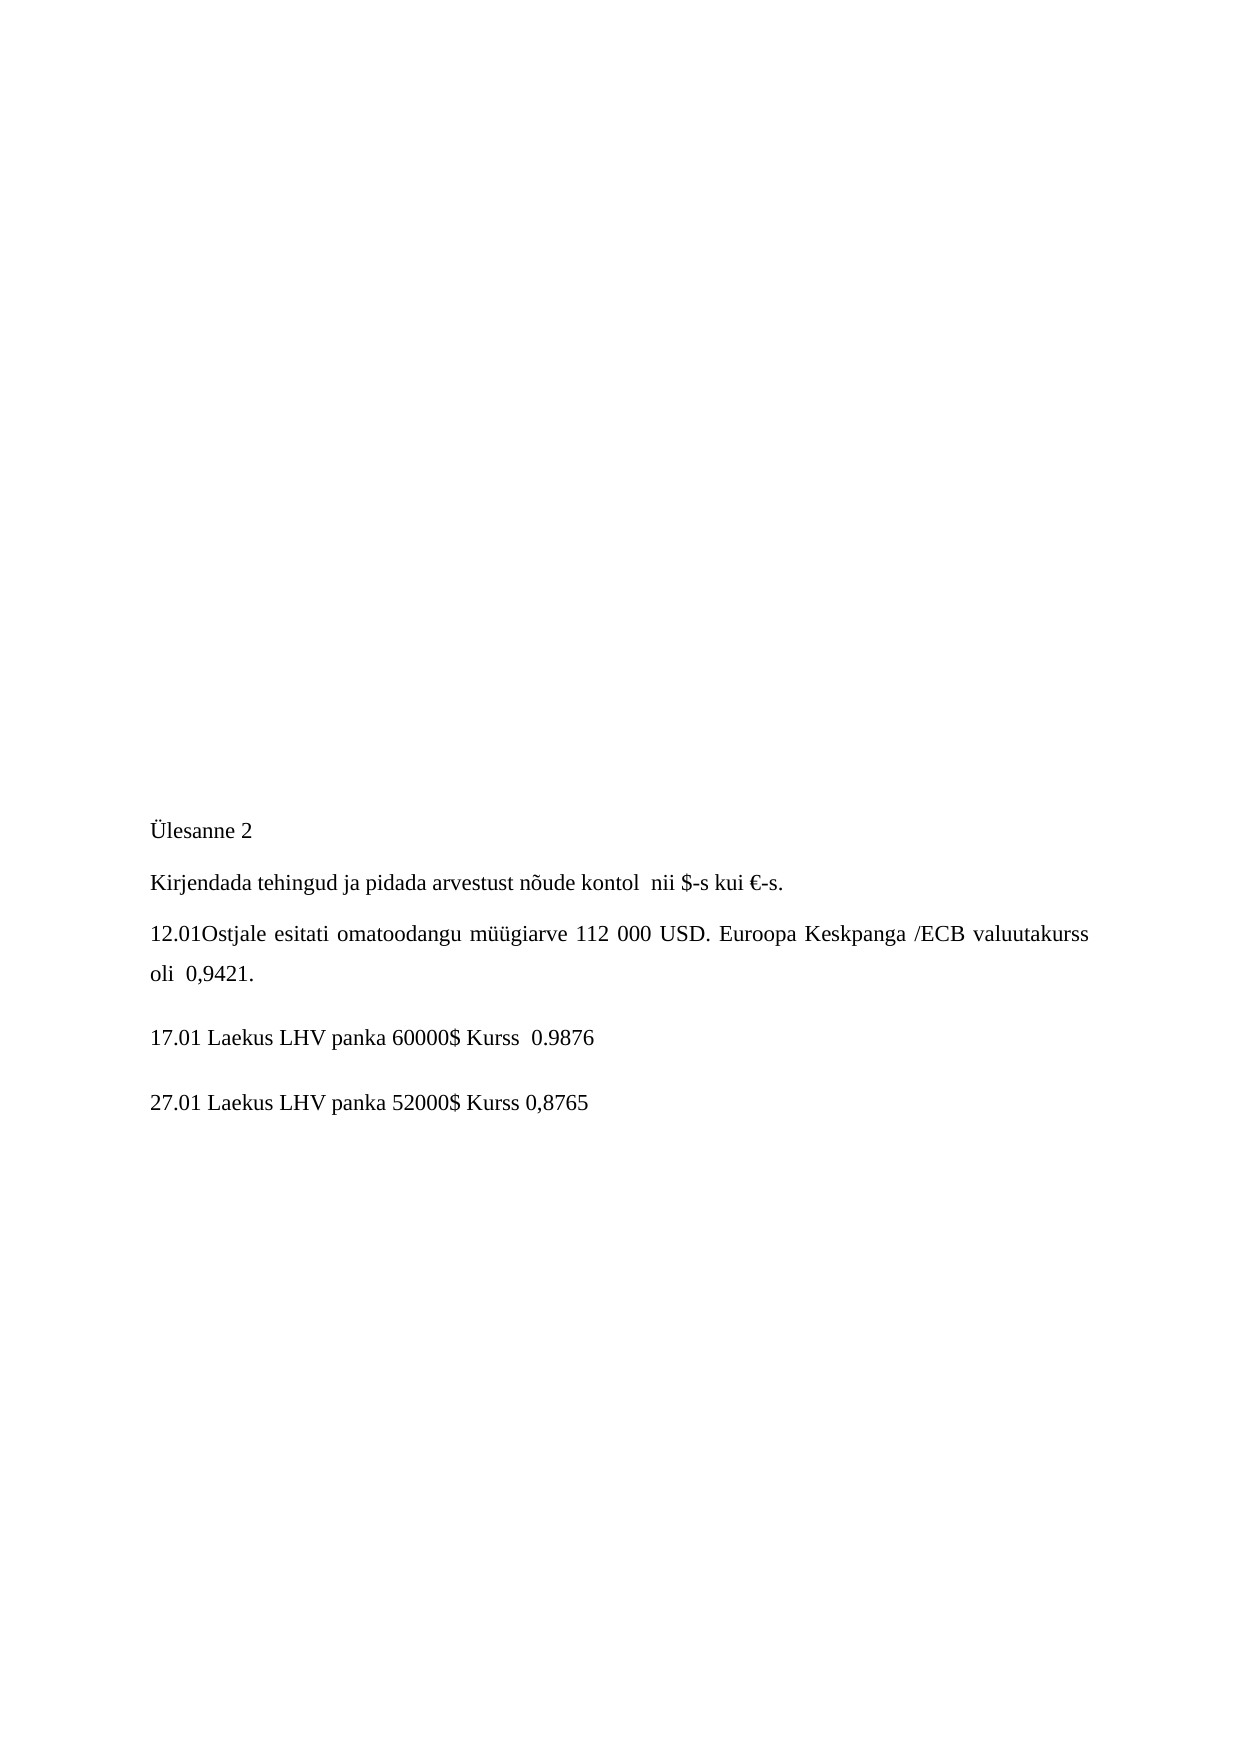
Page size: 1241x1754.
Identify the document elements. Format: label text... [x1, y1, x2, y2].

text 27.01 Laekus LHV panka 52000$ Kurss 0,8765 [150, 1089, 1090, 1115]
text Ülesanne 2 [150, 818, 1090, 844]
text 12.01Ostjale esitati omatoodangu müügiarve 112 000 USD. Euroopa Keskpanga /ECB valuutakurss oli 0,9421. [150, 920, 1090, 986]
text 17.01 Laekus LHV panka 60000$ Kurss 0.9876 [150, 1024, 1090, 1051]
text Kirjendada tehingud ja pidada arvestust nõude kontol nii $-s kui €-s. [150, 869, 1090, 895]
